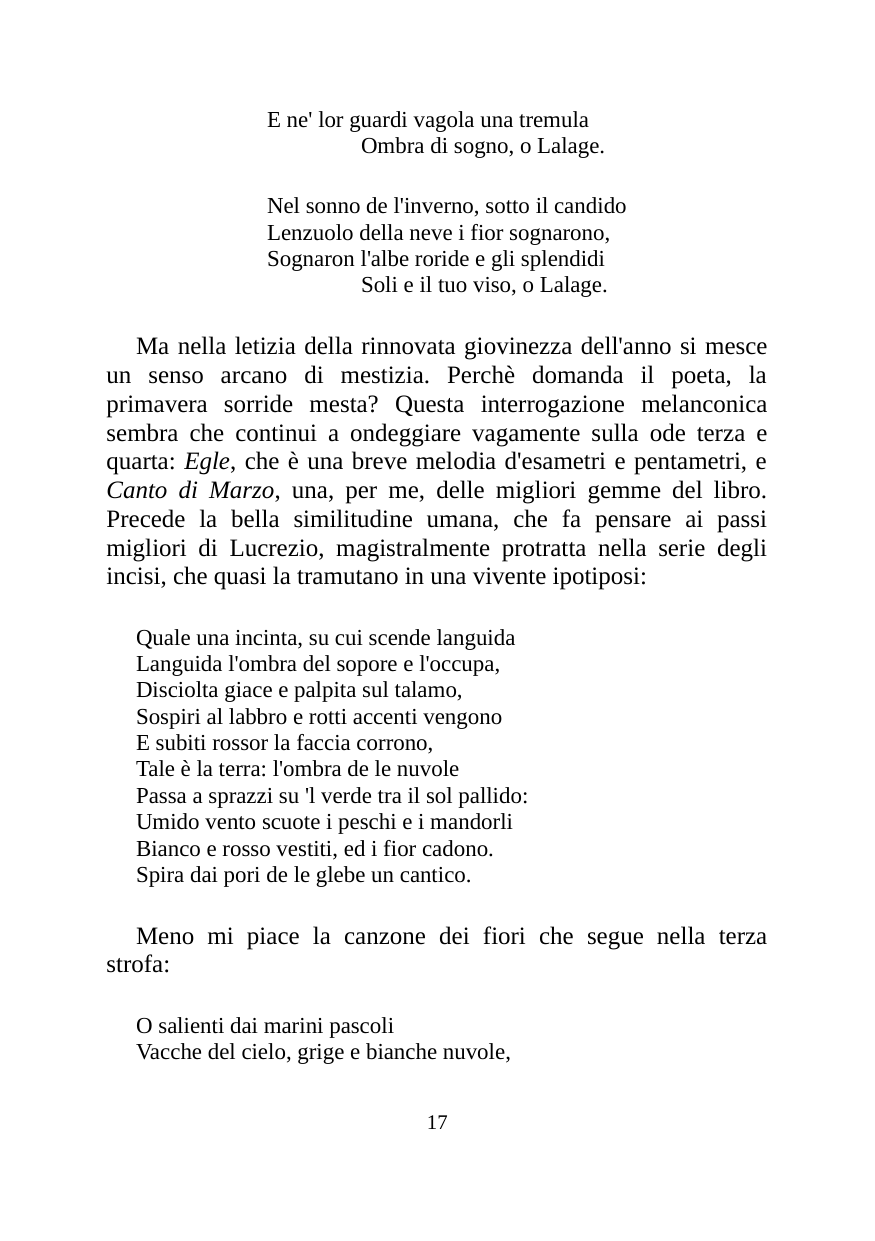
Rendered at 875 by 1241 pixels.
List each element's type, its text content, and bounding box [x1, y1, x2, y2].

text E subiti rossor la faccia corrono, [106, 729, 768, 756]
text Umido vento scuote i peschi e i mandorli [106, 808, 768, 834]
text Quale una incinta, su cui scende languida [106, 624, 768, 650]
text Lenzuolo della neve i fior sognarono, [237, 219, 768, 245]
text E ne' lor guardi vagola una tremula [237, 106, 768, 133]
text Tale è la terra: l'ombra de le nuvole [106, 756, 768, 782]
text Sospiri al labbro e rotti accenti vengono [106, 703, 768, 729]
text Nel sonno de l'inverno, sotto il candido [237, 192, 768, 219]
text Languida l'ombra del sopore e l'occupa, [106, 650, 768, 676]
text Spira dai pori de le glebe un cantico. [106, 861, 768, 887]
text Meno mi piace la canzone dei fiori che segue nella terza strofa: [106, 921, 768, 978]
text Vacche del cielo, grige e bianche nuvole, [106, 1038, 768, 1064]
text Passa a sprazzi su 'l verde tra il sol pallido: [106, 782, 768, 808]
text Ombra di sogno, o Lalage. [331, 133, 768, 159]
text O salienti dai marini pascoli [106, 1012, 768, 1038]
text Ma nella letizia della rinnovata giovinezza dell'anno si mesce un senso arcano di mestizia. Perchè domanda il poeta, la primavera sorride mesta? Questa interrogazione melanconica sembra che continui a ondeggiare vagamente sulla ode terza e quarta: Egle, che è una breve melodia d'esametri e pentametri, e Canto di Marzo, una, per me, delle migliori gemme del libro. Precede la bella similitudine umana, che fa pensare ai passi migliori di Lucrezio, magistralmente protratta nella serie degli incisi, che quasi la tramutano in una vivente ipotiposi: [106, 331, 768, 590]
text Soli e il tuo viso, o Lalage. [331, 272, 768, 298]
text Bianco e rosso vestiti, ed i fior cadono. [106, 834, 768, 861]
text Disciolta giace e palpita sul talamo, [106, 676, 768, 703]
text Sognaron l'albe roride e gli splendidi [237, 245, 768, 272]
